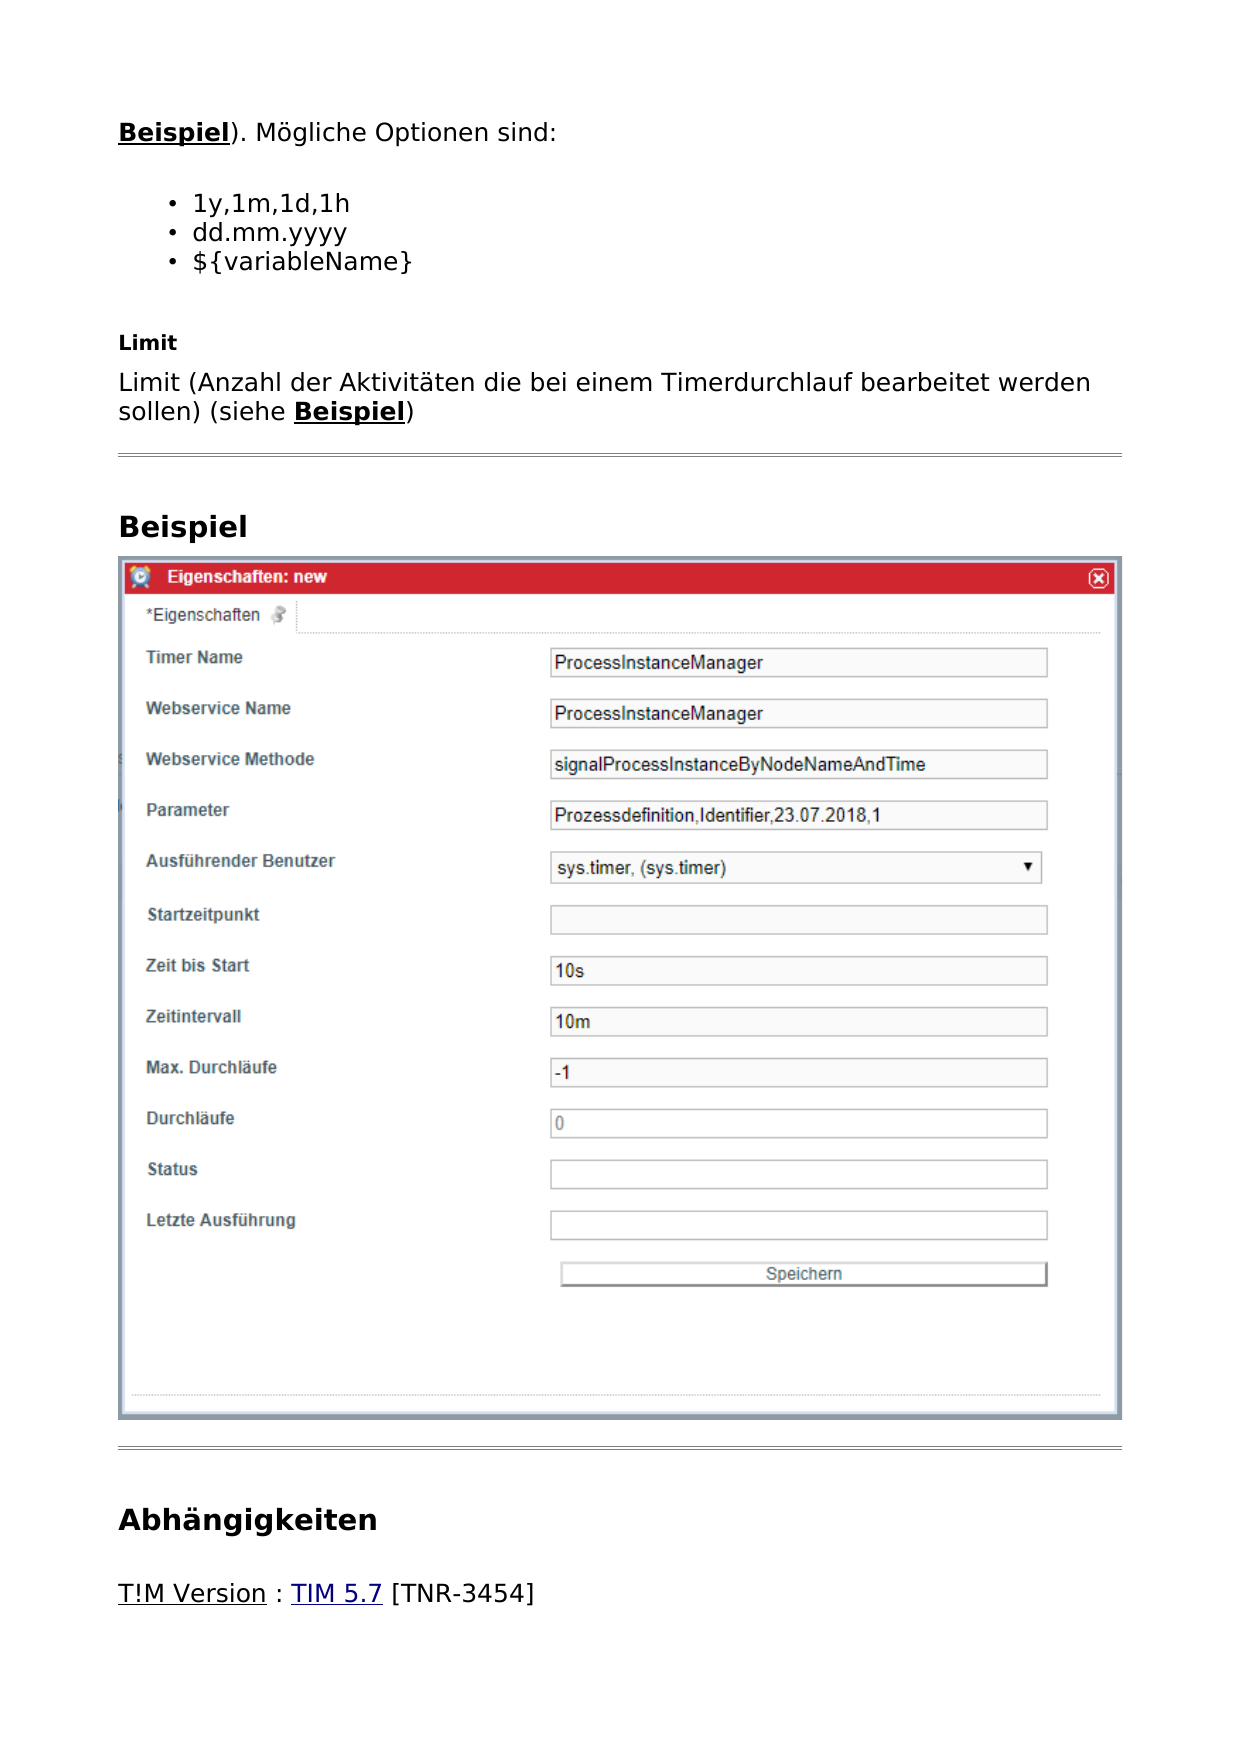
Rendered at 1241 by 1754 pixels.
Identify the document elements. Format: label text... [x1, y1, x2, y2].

list dd.mm.yyyy [177, 218, 1122, 248]
subtitle Abhängigkeiten [118, 1503, 1122, 1537]
list ${variableName} [177, 248, 1122, 277]
text T!M Version : TIM 5.7 [TNR-3454] [118, 1550, 1122, 1608]
list 1y,1m,1d,1h [177, 189, 1122, 218]
picture [118, 556, 1123, 1420]
subtitle Beispiel [118, 510, 1122, 544]
text Beispiel). Mögliche Optionen sind: [118, 118, 1122, 147]
text Limit (Anzahl der Aktivitäten die bei einem Timerdurchlauf bearbeitet werden sollen) (siehe Beispiel) [118, 368, 1122, 426]
subtitle Limit [118, 331, 1122, 356]
